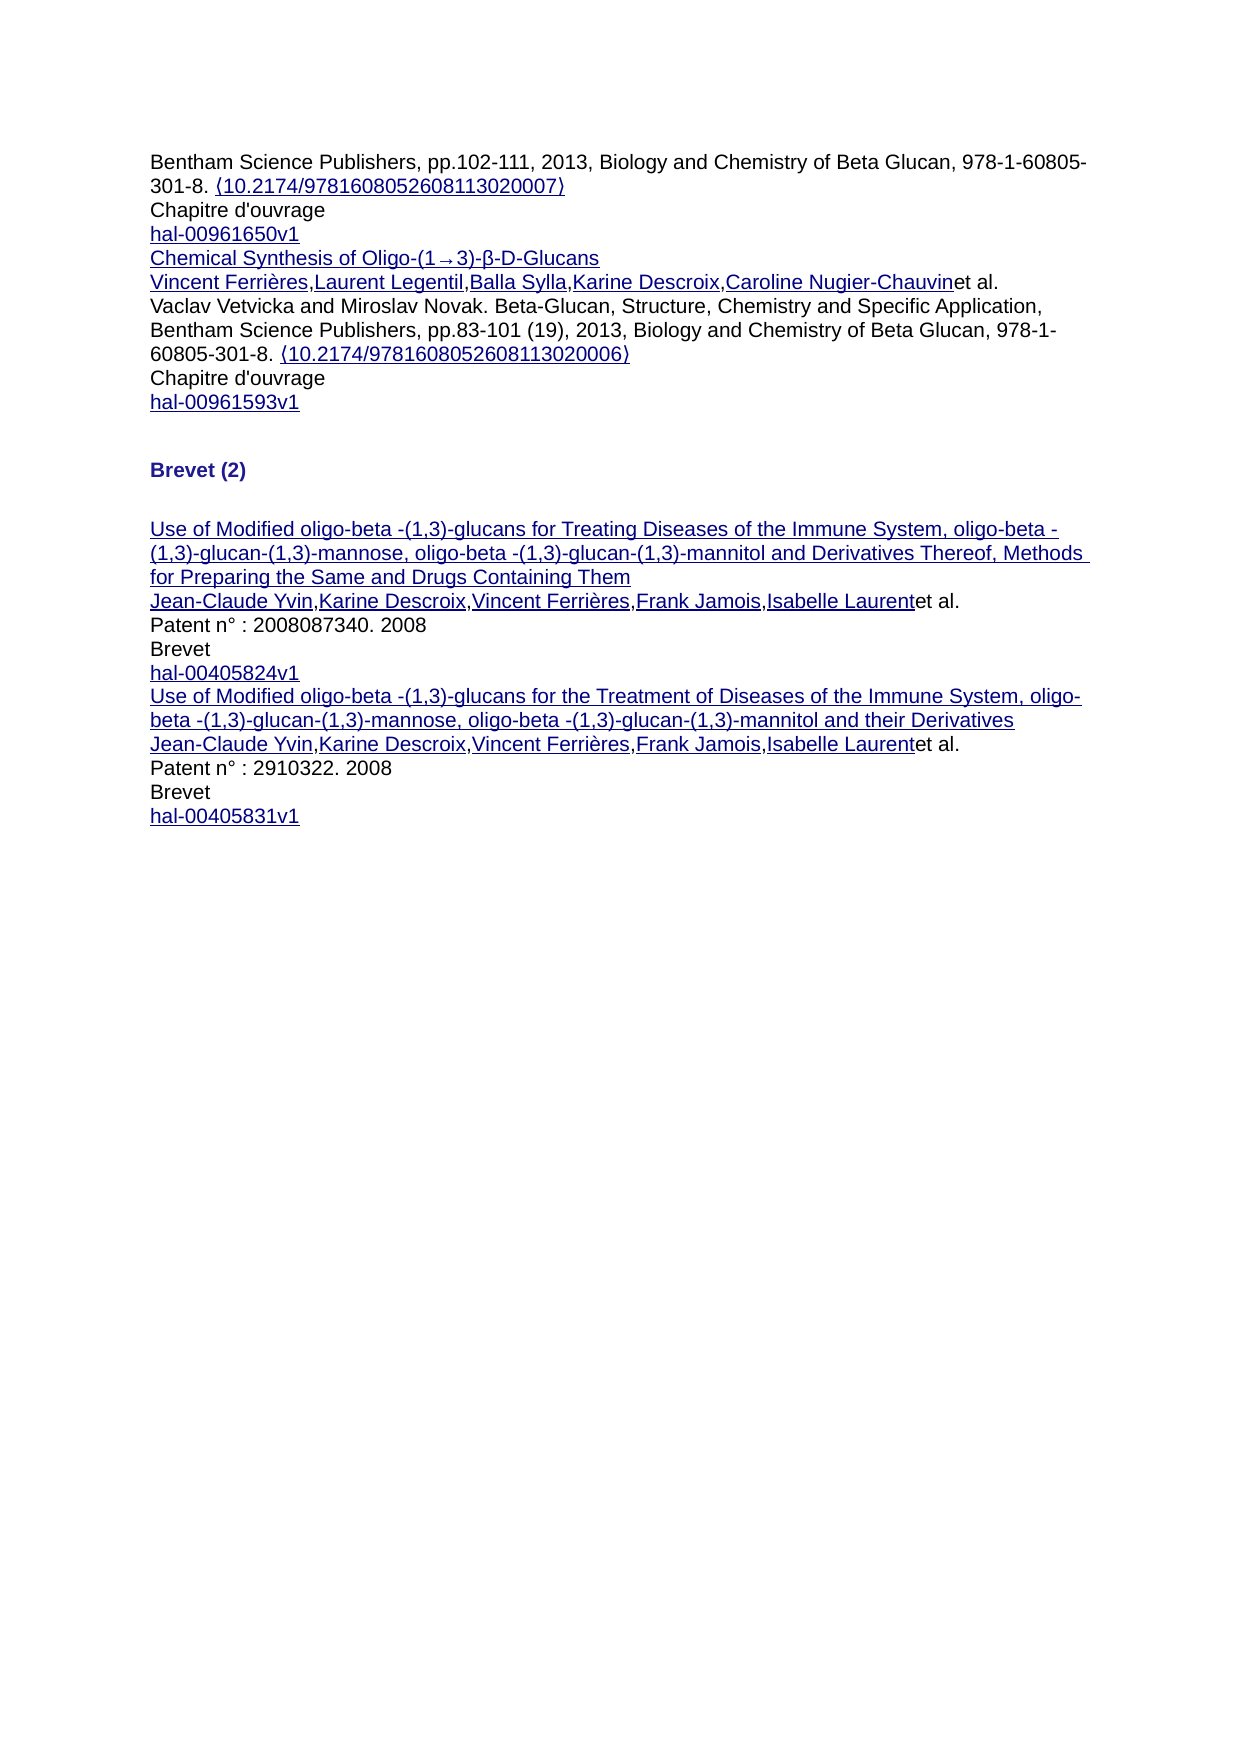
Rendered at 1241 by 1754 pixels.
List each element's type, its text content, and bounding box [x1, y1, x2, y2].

table_header Use of Modified oligo-beta -(1,3)-glucans for Treating Diseases of the Immune System, oligo-beta -(1,3)-glucan-(1,3)-mannose, oligo-beta -(1,3)-glucan-(1,3)-mannitol and Derivatives Thereof, Methods [150, 517, 1090, 562]
subtitle Brevet (2) [150, 458, 1090, 482]
table_cell Chemical Synthesis of Oligo-(1→3)-β-D-Glucans Vincent Ferrières,Laurent Legentil,Balla Sylla,Karine Descroix,Caroline Nugier-Chauvinet al. Vaclav Vetvicka and Miroslav Novak. Beta-Glucan, Structure, Chemistry and Specific Application, Bentham Science Publishers, pp.83-101 (19), 2013, Biology and Chemistry of Beta Glucan, 978-1-60805-301-8. ⟨10.2174/9781608052608113020006⟩ Chapitre d'ouvrage hal-00961593v1 [150, 246, 1090, 413]
table_cell Use of Modified oligo-beta -(1,3)-glucans for the Treatment of Diseases of the Immune System, oligo-beta -(1,3)-glucan-(1,3)-mannose, oligo-beta -(1,3)-glucan-(1,3)-mannitol and their Derivatives Jean-Claude Yvin,Karine Descroix,Vincent Ferrières,Frank Jamois,Isabelle Laurentet al. Patent n° : 2910322. 2008 Brevet hal-00405831v1 [150, 684, 1090, 828]
table_cell Contribution of Biocatalysis to the Synthesis of β-(1,3)-Glucans Vincent Ferrières,Laurent Legentil,Balla Sylla,Karine Descroix,Caroline Nugier-Chauvinet al. Vaclav Vetvicka and Miroslav Novak. Beta-Glucan, Structure, Chemistry and Specific Application, Bentham Science Publishers, pp.102-111, 2013, Biology and Chemistry of Beta Glucan, 978-1-60805-301-8. ⟨10.2174/9781608052608113020007⟩ Chapitre d'ouvrage hal-00961650v1 [150, 150, 1090, 246]
table_header for Preparing the Same and Drugs Containing Them Jean-Claude Yvin,Karine Descroix,Vincent Ferrières,Frank Jamois,Isabelle Laurentet al. Patent n° : 2008087340. 2008 Brevet hal-00405824v1 [150, 563, 1090, 684]
